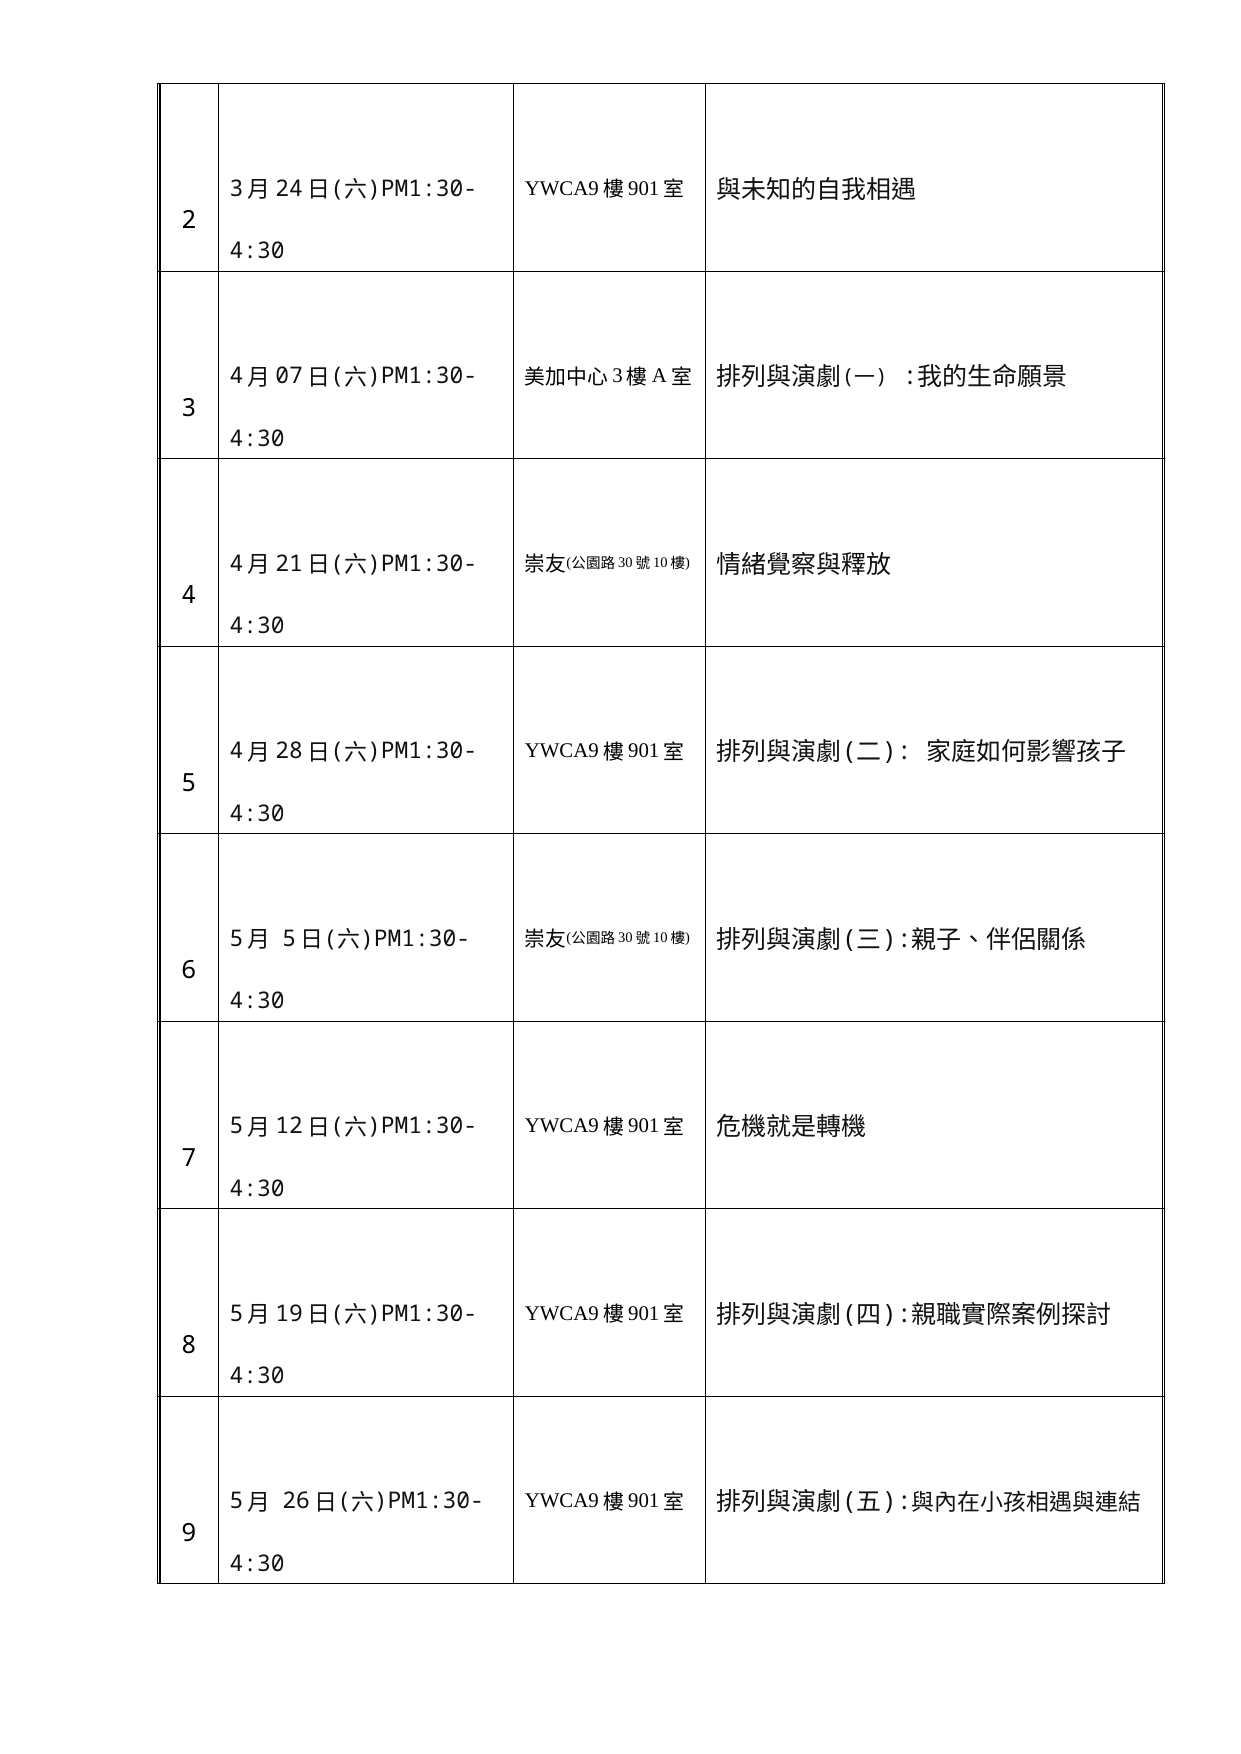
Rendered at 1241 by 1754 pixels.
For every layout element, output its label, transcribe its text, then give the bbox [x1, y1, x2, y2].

table_cell 3月24日(六)PM1:30-4:30 [219, 84, 513, 271]
table_cell 排列與演劇(二): 家庭如何影響孩子 [706, 647, 1162, 833]
table_cell 美加中心3樓A室 [514, 272, 705, 458]
table_cell 3 [161, 272, 218, 458]
table_cell 排列與演劇(五):與內在小孩相遇與連結 [706, 1397, 1162, 1583]
table_cell 5月19日(六)PM1:30-4:30 [219, 1209, 513, 1396]
table_cell 5月 5日(六)PM1:30-4:30 [219, 834, 513, 1021]
table_cell 情緒覺察與釋放 [706, 459, 1162, 646]
table_cell 9 [161, 1397, 218, 1583]
table_cell 5月 26日(六)PM1:30-4:30 [219, 1397, 513, 1583]
table_cell 崇友(公園路30號10樓) [514, 459, 705, 646]
table_cell YWCA9樓901室 [514, 1022, 705, 1208]
table_cell 5月12日(六)PM1:30-4:30 [219, 1022, 513, 1208]
table_cell 7 [161, 1022, 218, 1208]
table_cell 排列與演劇(一) :我的生命願景 [706, 272, 1162, 458]
table_cell 4 [161, 459, 218, 646]
table_cell 2 [161, 84, 218, 271]
table_cell 與未知的自我相遇 [706, 84, 1162, 271]
table_cell YWCA9樓901室 [514, 647, 705, 833]
table_cell 崇友(公園路30號10樓) [514, 834, 705, 1021]
table_cell 4月21日(六)PM1:30-4:30 [219, 459, 513, 646]
table_cell 6 [161, 834, 218, 1021]
table_cell YWCA9樓901室 [514, 1397, 705, 1583]
table_cell 4月28日(六)PM1:30-4:30 [219, 647, 513, 833]
table_cell YWCA9樓901室 [514, 1209, 705, 1396]
table_cell 危機就是轉機 [706, 1022, 1162, 1208]
table_cell 5 [161, 647, 218, 833]
table_cell 排列與演劇(三):親子、伴侶關係 [706, 834, 1162, 1021]
table_cell 排列與演劇(四):親職實際案例探討 [706, 1209, 1162, 1396]
table_cell 4月07日(六)PM1:30-4:30 [219, 272, 513, 458]
table_cell YWCA9樓901室 [514, 84, 705, 271]
table_cell 8 [161, 1209, 218, 1396]
